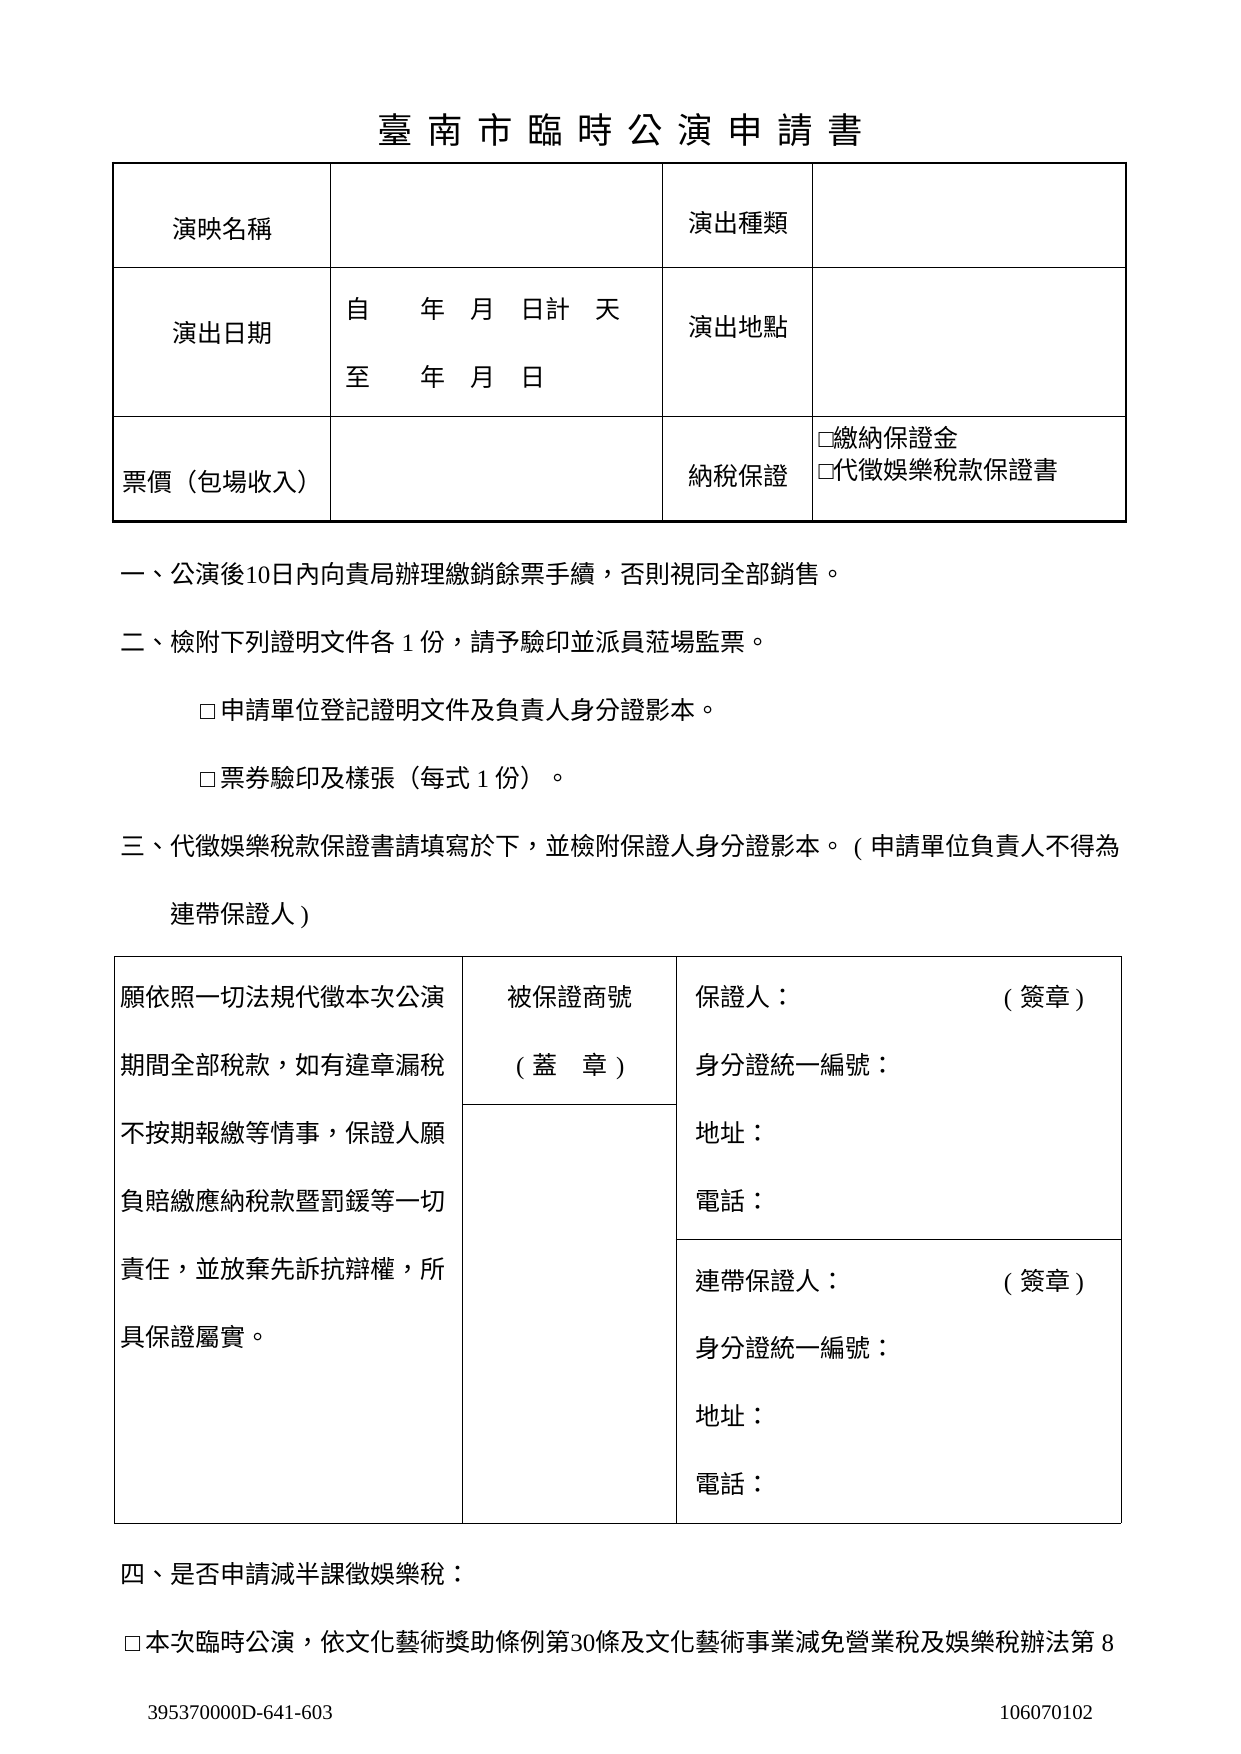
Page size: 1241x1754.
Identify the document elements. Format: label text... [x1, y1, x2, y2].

table_cell [463, 1105, 676, 1522]
table_header 保證人： (簽章) 身分證統一編號： 地址： 電話： [677, 957, 1121, 1239]
text □票券驗印及樣張（每式1份）。 [171, 742, 1120, 810]
text □申請單位登記證明文件及負責人身分證影本。 [171, 674, 1120, 742]
table_header 願依照一切法規代徵本次公演期間全部稅款，如有違章漏稅不按期報繳等情事，保證人願負賠繳應納稅款暨罰鍰等一切責任，並放棄先訴抗辯權，所具保證屬實。 [115, 957, 462, 1522]
table_header 演映名稱 [114, 164, 330, 267]
text 臺南市臨時公演申請書 [120, 94, 1120, 162]
table_cell 票價（包場收入） [114, 417, 330, 520]
text 一、公演後10日內向貴局辦理繳銷餘票手續，否則視同全部銷售。 [120, 539, 1120, 607]
table_header 被保證商號 (蓋 章) [463, 957, 676, 1103]
table_header 演出種類 [663, 164, 812, 267]
text 二、檢附下列證明文件各1份，請予驗印並派員蒞場監票。 [120, 607, 1120, 674]
text 四、是否申請減半課徵娛樂稅： [120, 1539, 1120, 1607]
table_header [331, 164, 662, 267]
table_cell 演出日期 [114, 268, 330, 416]
table_cell [331, 417, 662, 520]
text □本次臨時公演，依文化藝術獎助條例第30條及文化藝術事業減免營業稅及娛樂稅辦法第8 [92, 1607, 1120, 1675]
table_cell □繳納保證金 □代徵娛樂稅款保證書 [813, 417, 1125, 520]
table_cell [813, 268, 1125, 416]
table_cell 演出地點 [663, 268, 812, 416]
table_cell 自 年 月 日計 天 至 年 月 日 [331, 268, 662, 416]
table_header [813, 164, 1125, 267]
text 三、代徵娛樂稅款保證書請填寫於下，並檢附保證人身分證影本。(申請單位負責人不得為連帶保證人) [120, 810, 1120, 946]
table_cell 納稅保證 [663, 417, 812, 520]
table_cell 連帶保證人： (簽章) 身分證統一編號： 地址： 電話： [677, 1240, 1121, 1522]
